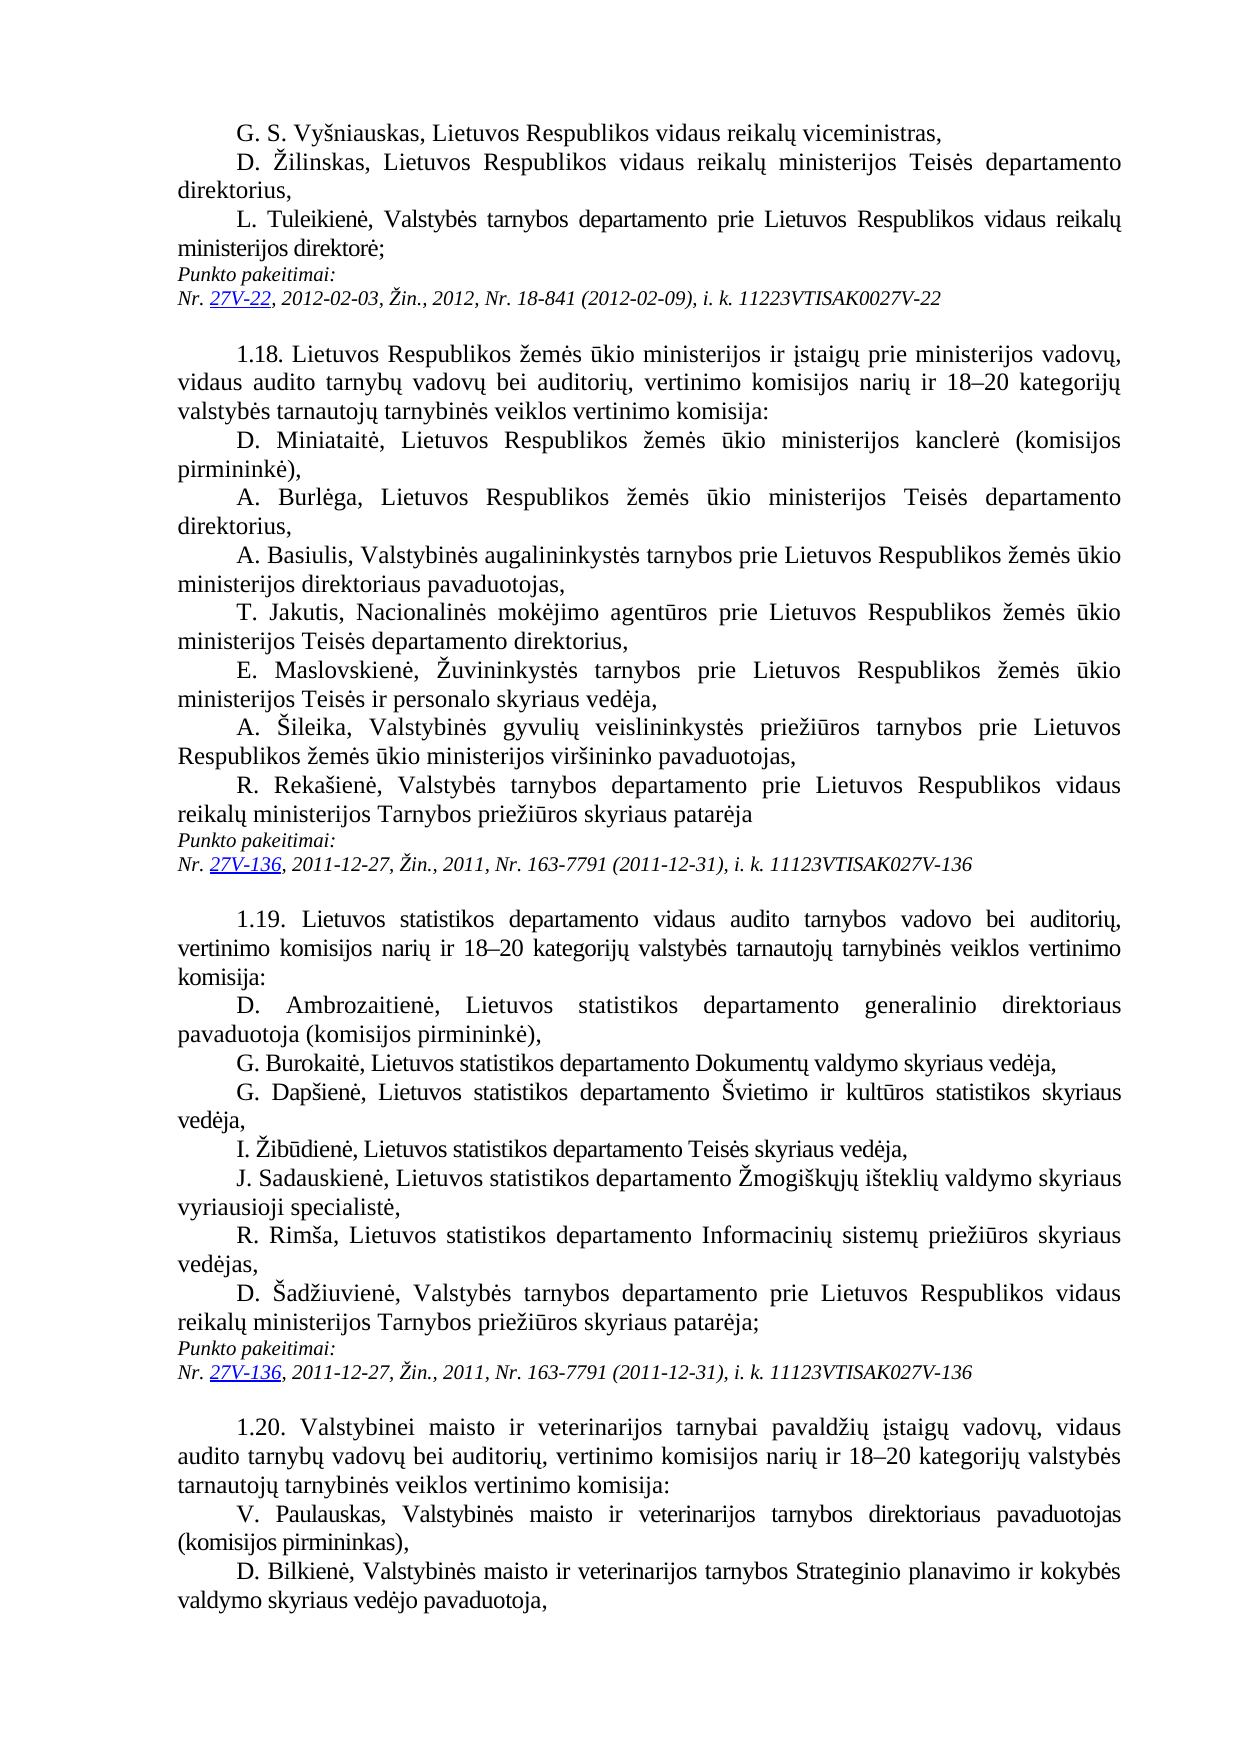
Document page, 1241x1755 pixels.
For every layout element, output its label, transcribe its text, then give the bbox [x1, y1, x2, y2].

text D. Miniataitė, Lietuvos Respublikos žemės ūkio ministerijos kanclerė (komisijos pirmininkė), [177, 425, 1122, 482]
text T. Jakutis, Nacionalinės mokėjimo agentūros prie Lietuvos Respublikos žemės ūkio ministerijos Teisės departamento direktorius, [177, 597, 1122, 655]
text D. Šadžiuvienė, Valstybės tarnybos departamento prie Lietuvos Respublikos vidaus reikalų ministerijos Tarnybos priežiūros skyriaus patarėja; [177, 1278, 1122, 1336]
text R. Rekašienė, Valstybės tarnybos departamento prie Lietuvos Respublikos vidaus reikalų ministerijos Tarnybos priežiūros skyriaus patarėja [177, 770, 1122, 827]
text A. Basiulis, Valstybinės augalininkystės tarnybos prie Lietuvos Respublikos žemės ūkio ministerijos direktoriaus pavaduotojas, [177, 540, 1122, 597]
text A. Šileika, Valstybinės gyvulių veislininkystės priežiūros tarnybos prie Lietuvos Respublikos žemės ūkio ministerijos viršininko pavaduotojas, [177, 712, 1122, 770]
text D. Ambrozaitienė, Lietuvos statistikos departamento generalinio direktoriaus pavaduotoja (komisijos pirmininkė), [177, 991, 1122, 1048]
text 1.19. Lietuvos statistikos departamento vidaus audito tarnybos vadovo bei auditorių, vertinimo komisijos narių ir 18–20 kategorijų valstybės tarnautojų tarnybinės veiklos vertinimo komisija: [177, 904, 1122, 991]
text G. S. Vyšniauskas, Lietuvos Respublikos vidaus reikalų viceministras, [177, 118, 1122, 147]
text V. Paulauskas, Valstybinės maisto ir veterinarijos tarnybos direktoriaus pavaduotojas (komisijos pirmininkas), [177, 1499, 1122, 1556]
text Nr. 27V-136, 2011-12-27, Žin., 2011, Nr. 163-7791 (2011-12-31), i. k. 11123VTISAK027V-136 [177, 1360, 1122, 1384]
text D. Bilkienė, Valstybinės maisto ir veterinarijos tarnybos Strateginio planavimo ir kokybės valdymo skyriaus vedėjo pavaduotoja, [177, 1556, 1122, 1614]
text Nr. 27V-22, 2012-02-03, Žin., 2012, Nr. 18-841 (2012-02-09), i. k. 11223VTISAK0027V-22 [177, 286, 1122, 310]
text E. Maslovskienė, Žuvininkystės tarnybos prie Lietuvos Respublikos žemės ūkio ministerijos Teisės ir personalo skyriaus vedėja, [177, 655, 1122, 712]
text D. Žilinskas, Lietuvos Respublikos vidaus reikalų ministerijos Teisės departamento direktorius, [177, 147, 1122, 204]
text L. Tuleikienė, Valstybės tarnybos departamento prie Lietuvos Respublikos vidaus reikalų ministerijos direktorė; [177, 204, 1122, 262]
text 1.18. Lietuvos Respublikos žemės ūkio ministerijos ir įstaigų prie ministerijos vadovų, vidaus audito tarnybų vadovų bei auditorių, vertinimo komisijos narių ir 18–20 kategorijų valstybės tarnautojų tarnybinės veiklos vertinimo komisija: [177, 339, 1122, 425]
text Punkto pakeitimai: [177, 1336, 1122, 1360]
text G. Burokaitė, Lietuvos statistikos departamento Dokumentų valdymo skyriaus vedėja, [177, 1048, 1122, 1077]
text I. Žibūdienė, Lietuvos statistikos departamento Teisės skyriaus vedėja, [177, 1134, 1122, 1163]
text Punkto pakeitimai: [177, 827, 1122, 852]
text R. Rimša, Lietuvos statistikos departamento Informacinių sistemų priežiūros skyriaus vedėjas, [177, 1221, 1122, 1278]
text Punkto pakeitimai: [177, 262, 1122, 286]
text J. Sadauskienė, Lietuvos statistikos departamento Žmogiškųjų išteklių valdymo skyriaus vyriausioji specialistė, [177, 1163, 1122, 1221]
text 1.20. Valstybinei maisto ir veterinarijos tarnybai pavaldžių įstaigų vadovų, vidaus audito tarnybų vadovų bei auditorių, vertinimo komisijos narių ir 18–20 kategorijų valstybės tarnautojų tarnybinės veiklos vertinimo komisija: [177, 1412, 1122, 1499]
text A. Burlėga, Lietuvos Respublikos žemės ūkio ministerijos Teisės departamento direktorius, [177, 482, 1122, 540]
text Nr. 27V-136, 2011-12-27, Žin., 2011, Nr. 163-7791 (2011-12-31), i. k. 11123VTISAK027V-136 [177, 852, 1122, 876]
text G. Dapšienė, Lietuvos statistikos departamento Švietimo ir kultūros statistikos skyriaus vedėja, [177, 1077, 1122, 1134]
